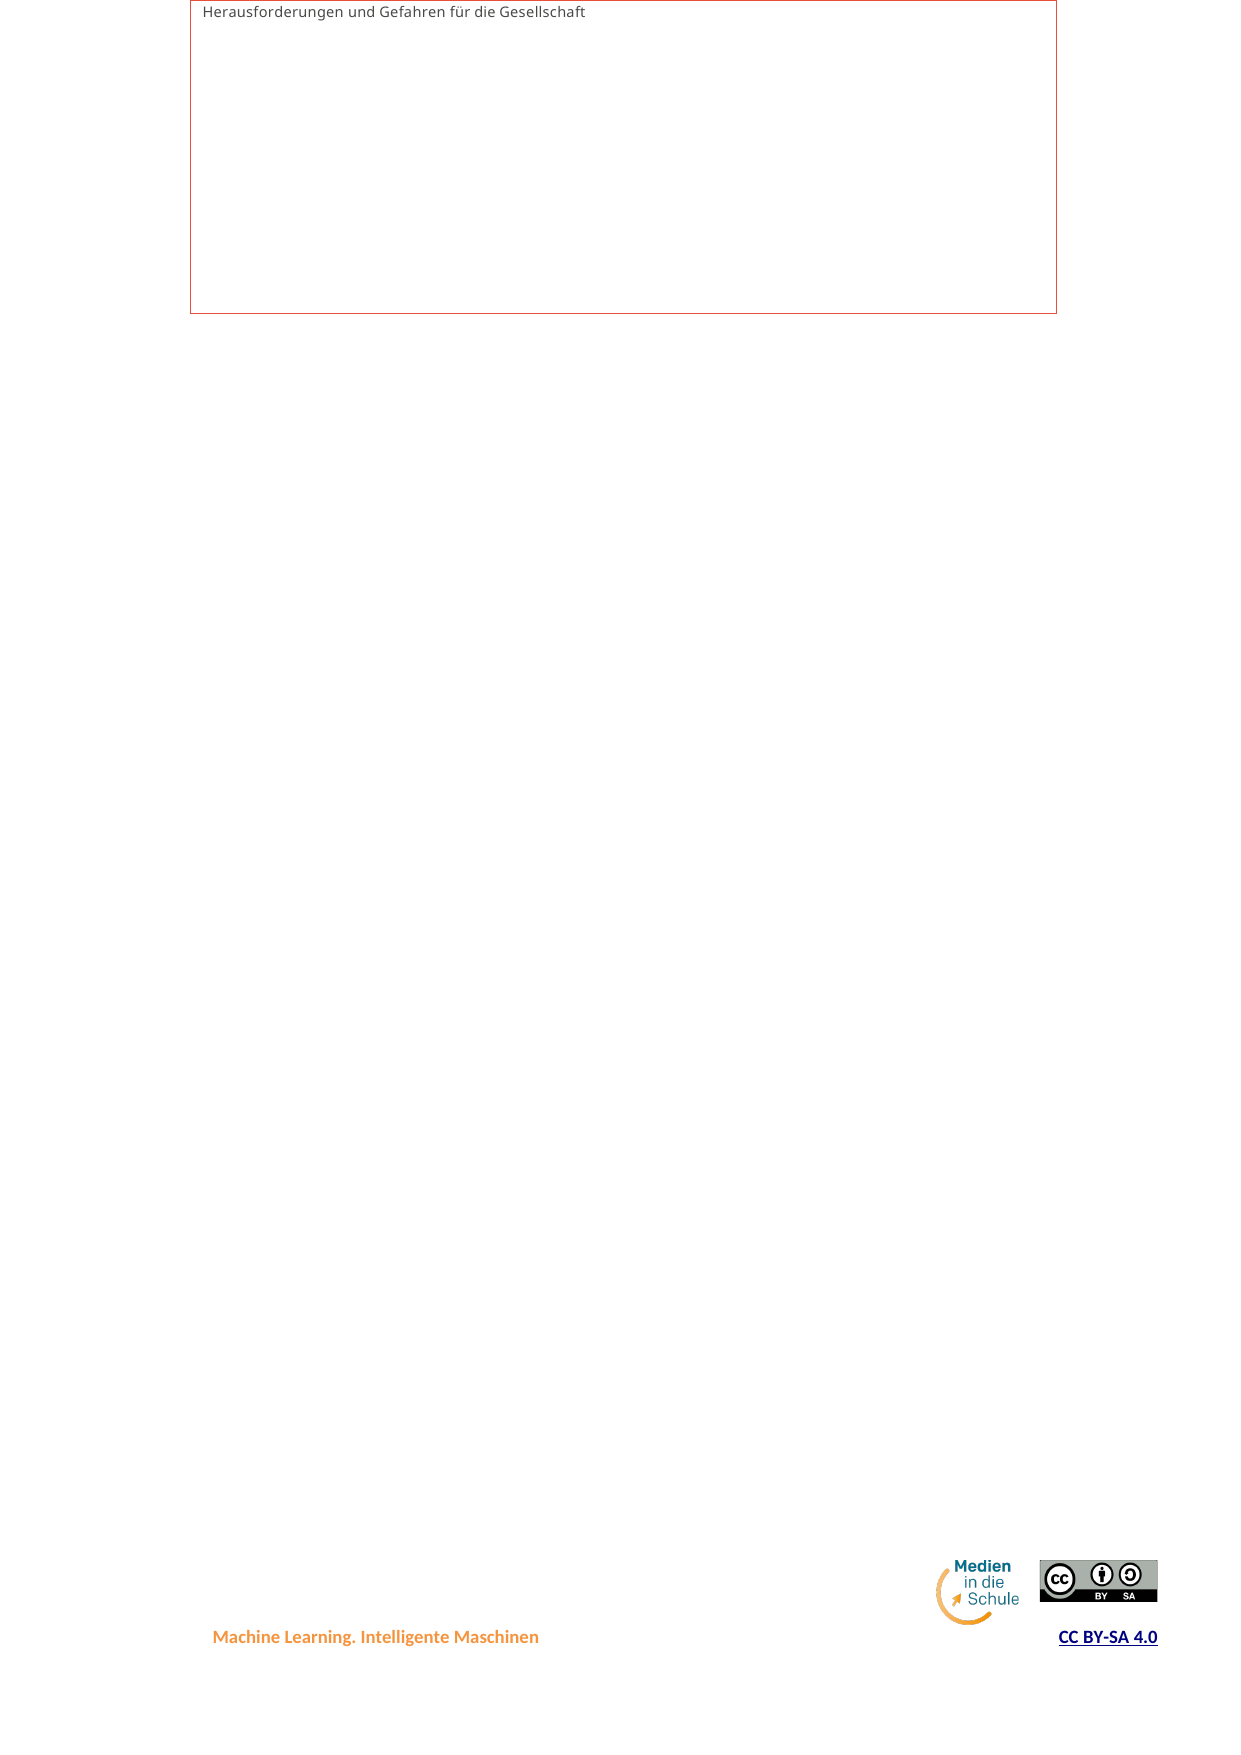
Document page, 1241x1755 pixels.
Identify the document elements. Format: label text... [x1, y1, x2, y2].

text Herausforderungen und Gefahren für die Gesellschaft [202, 2, 1056, 22]
